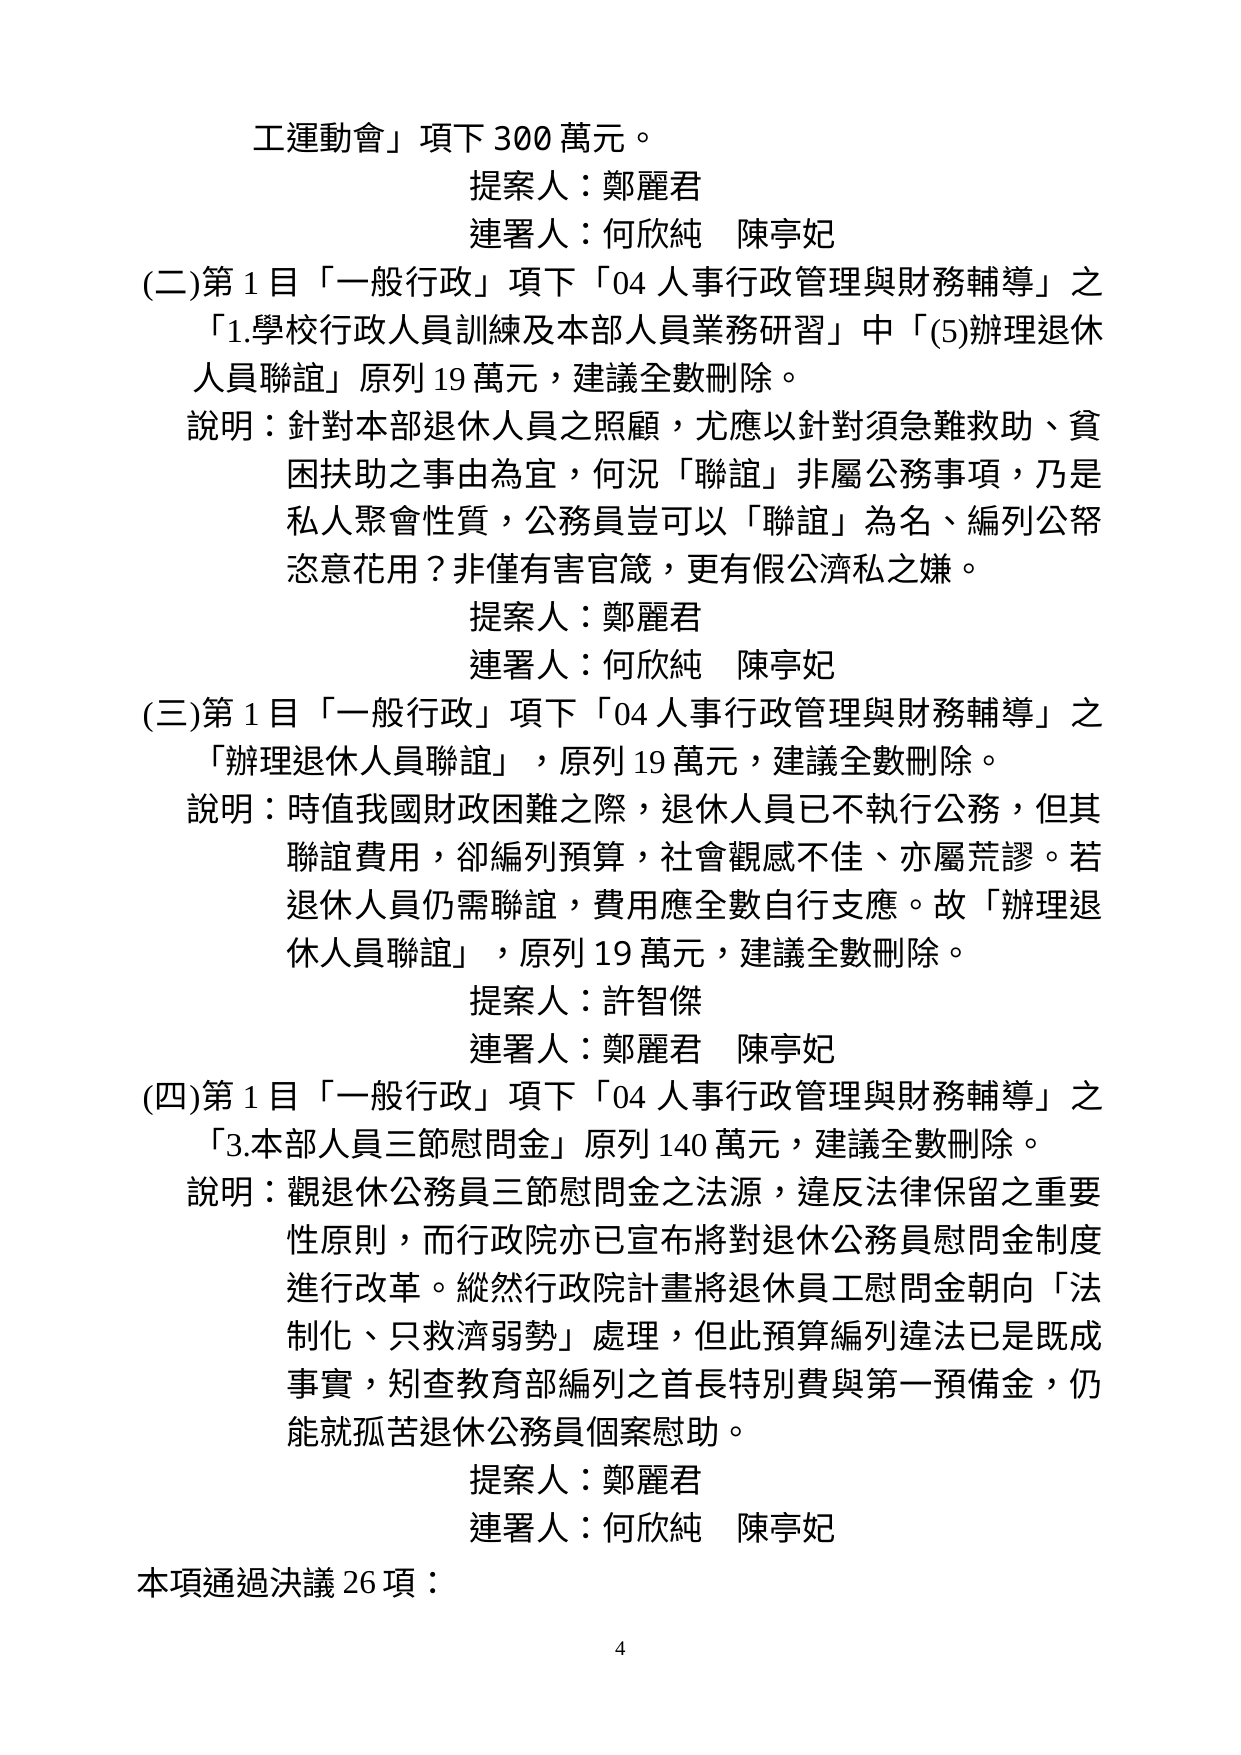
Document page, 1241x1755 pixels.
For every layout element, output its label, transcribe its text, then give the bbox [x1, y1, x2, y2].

text 說明：觀退休公務員三節慰問金之法源，違反法律保留之重要性原則，而行政院亦已宣布將對退休公務員慰問金制度進行改革。縱然行政院計畫將退休員工慰問金朝向「法制化、只救濟弱勢」處理，但此預算編列違法已是既成事實，矧查教育部編列之首長特別費與第一預備金，仍能就孤苦退休公務員個案慰助。 [186, 1166, 1104, 1454]
text (三)第1目「一般行政」項下「04人事行政管理與財務輔導」之「辦理退休人員聯誼」，原列19萬元，建議全數刪除。 [142, 687, 1104, 783]
text 說明：針對本部退休人員之照顧，尤應以針對須急難救助、貧困扶助之事由為宜，何況「聯誼」非屬公務事項，乃是私人聚會性質，公務員豈可以「聯誼」為名、編列公帑、恣意花用？非僅有害官箴，更有假公濟私之嫌。 [186, 400, 1104, 591]
text (二)第1目「一般行政」項下「04 人事行政管理與財務輔導」之「1.學校行政人員訓練及本部人員業務研習」中「(5)辦理退休人員聯誼」原列19萬元，建議全數刪除。 [142, 256, 1104, 400]
text 連署人：鄭麗君 陳亭妃 [136, 1023, 1104, 1071]
text 說明：時值我國財政困難之際，退休人員已不執行公務，但其聯誼費用，卻編列預算，社會觀感不佳、亦屬荒謬。若退休人員仍需聯誼，費用應全數自行支應。故「辦理退休人員聯誼」，原列19萬元，建議全數刪除。 [186, 783, 1104, 975]
text (四)第1目「一般行政」項下「04 人事行政管理與財務輔導」之「3.本部人員三節慰問金」原列140萬元，建議全數刪除。 [142, 1071, 1104, 1166]
text 連署人：何欣純 陳亭妃 [136, 208, 1104, 256]
text 提案人：鄭麗君 [136, 591, 1104, 639]
text 提案人：鄭麗君 [136, 160, 1104, 208]
text 連署人：何欣純 陳亭妃 [136, 639, 1104, 687]
text 連署人：何欣純 陳亭妃 [136, 1502, 1104, 1550]
text 提案人：許智傑 [136, 975, 1104, 1023]
text 本項通過決議26項： [136, 1550, 1104, 1612]
text 提案人：鄭麗君 [136, 1454, 1104, 1502]
text 工運動會」項下300萬元。 [186, 112, 1104, 160]
